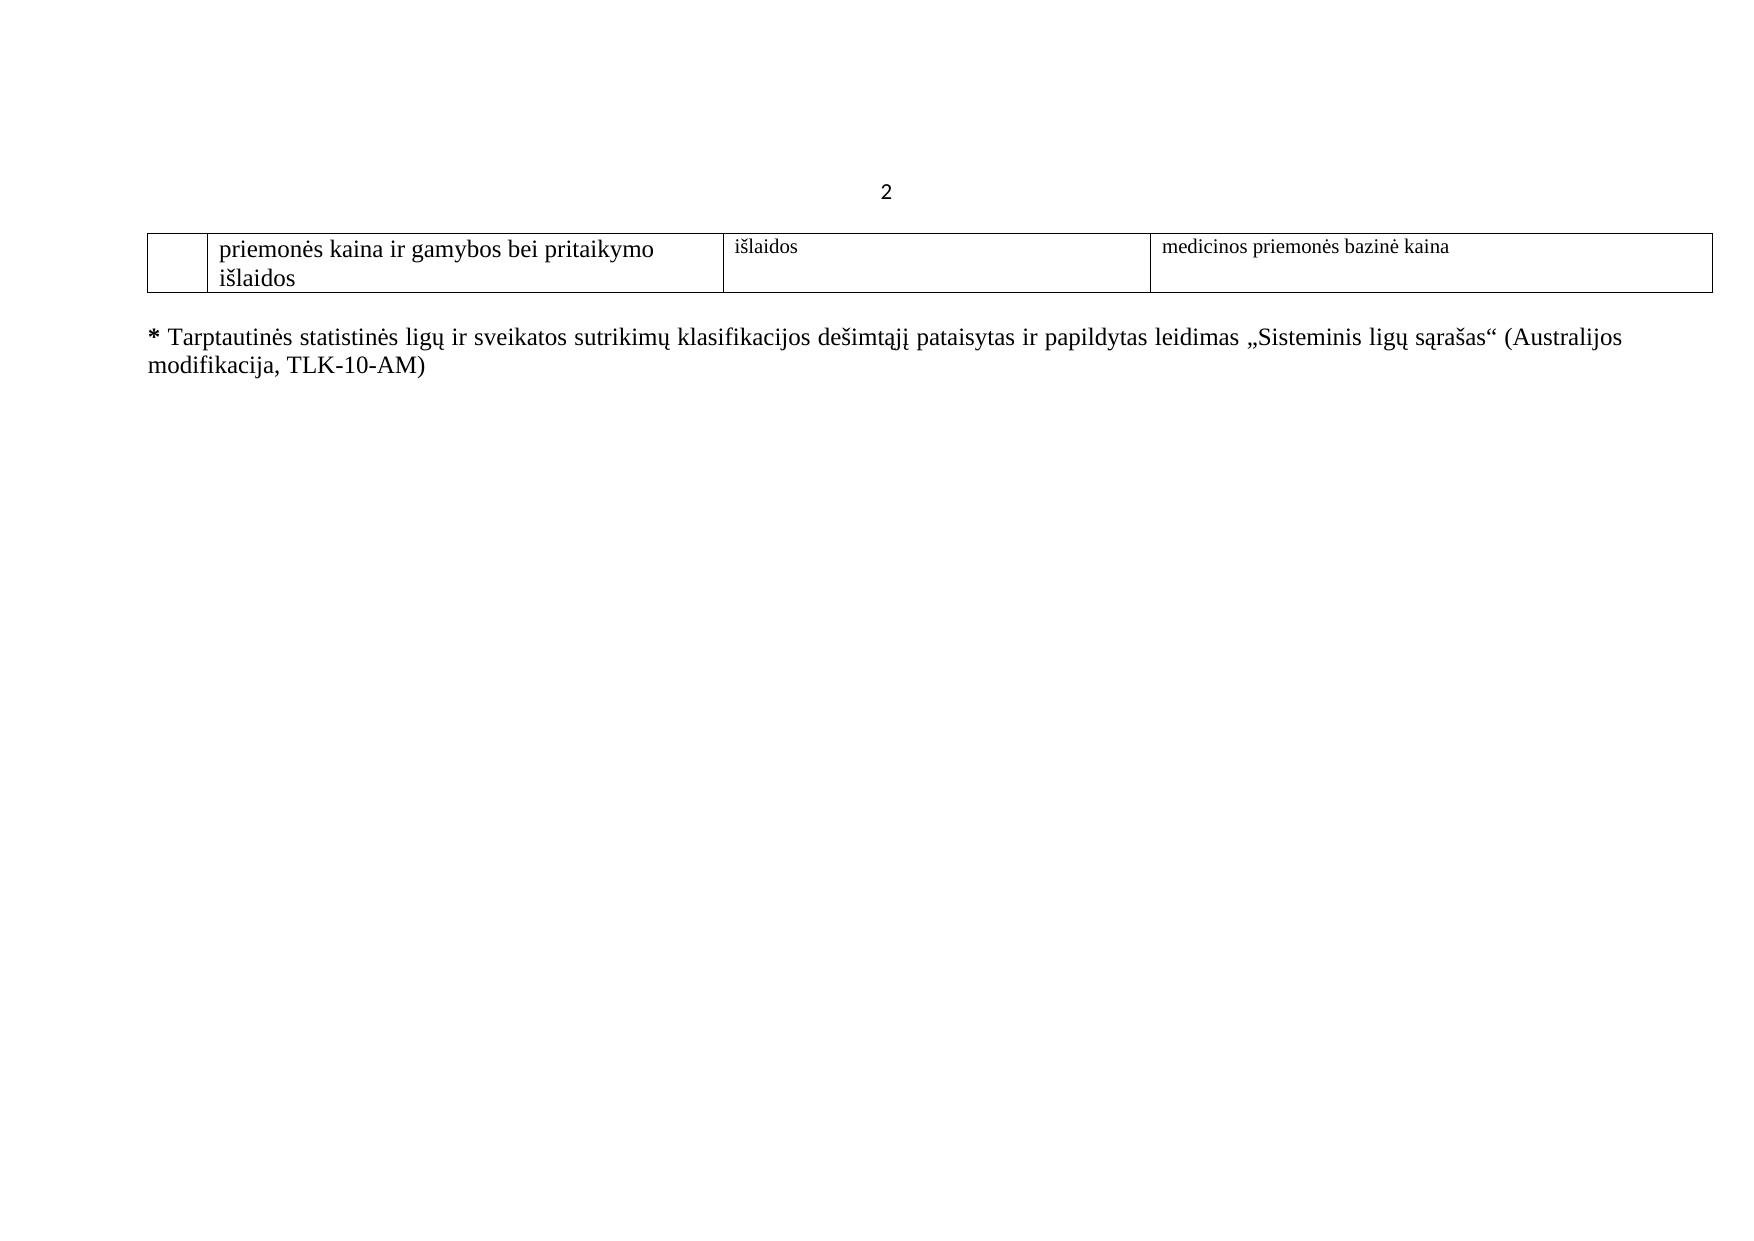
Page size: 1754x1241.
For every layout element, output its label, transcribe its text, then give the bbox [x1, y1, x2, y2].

table_cell išlaidos [724, 234, 1150, 292]
text * Tarptautinės statistinės ligų ir sveikatos sutrikimų klasifikacijos dešimtąjį pataisytas ir papildytas leidimas „Sisteminis ligų sąrašas“ (Australijos modifikacija, TLK-10-AM) [148, 322, 1624, 379]
table_cell priemonės kaina ir gamybos bei pritaikymo išlaidos [208, 234, 723, 292]
table_cell medicinos priemonės bazinė kaina [1151, 234, 1712, 292]
table_cell [148, 234, 207, 292]
